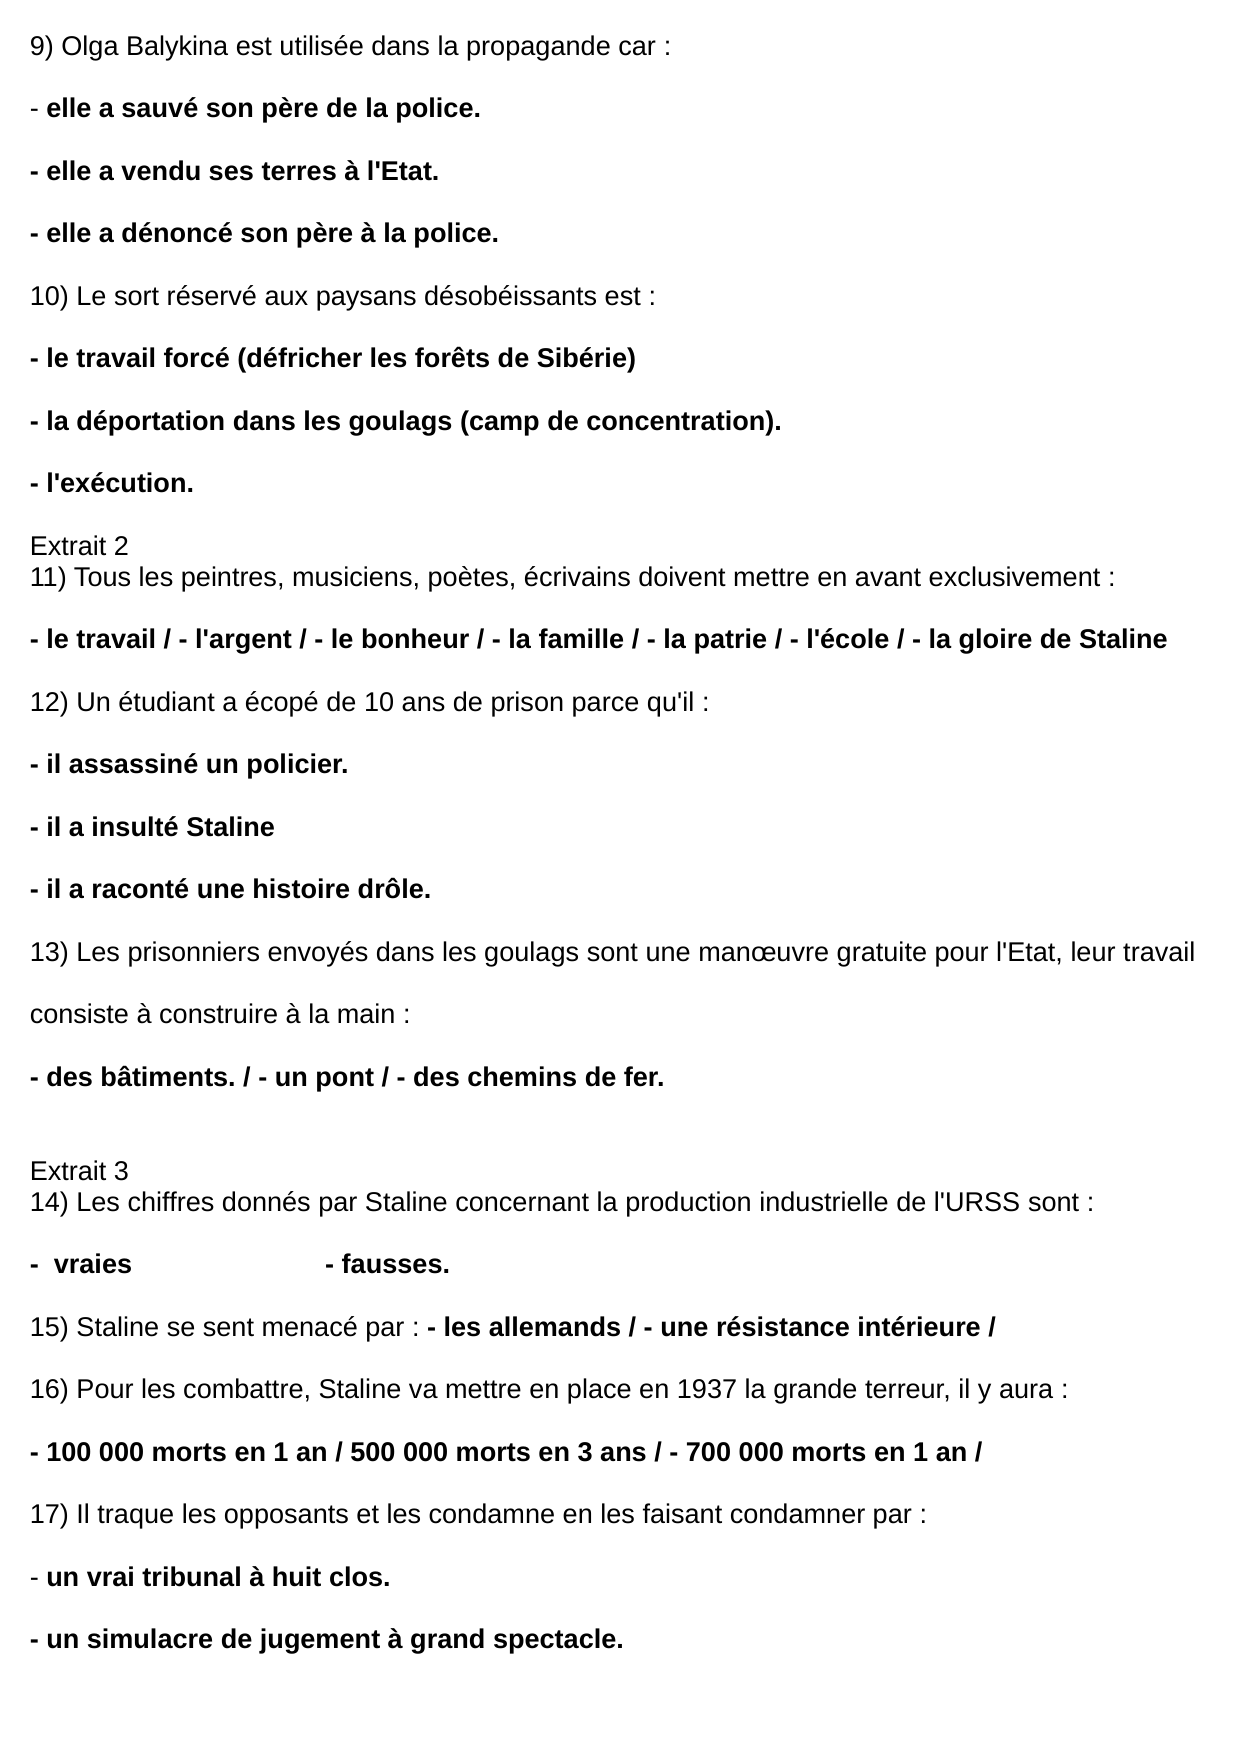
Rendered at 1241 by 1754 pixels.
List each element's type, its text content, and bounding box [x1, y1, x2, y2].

text - il a raconté une histoire drôle. [29, 873, 1211, 904]
text 13) Les prisonniers envoyés dans les goulags sont une manœuvre gratuite pour l'Etat, leur travail [29, 936, 1211, 967]
text - l'exécution. [29, 467, 1211, 498]
text 9) Olga Balykina est utilisée dans la propagande car : [29, 29, 1211, 61]
text - elle a dénoncé son père à la police. [29, 217, 1211, 248]
text Extrait 3 [29, 1154, 1211, 1186]
text 12) Un étudiant a écopé de 10 ans de prison parce qu'il : [29, 686, 1211, 717]
text 17) Il traque les opposants et les condamne en les faisant condamner par : [29, 1498, 1211, 1529]
text - il a insulté Staline [29, 811, 1211, 842]
text - la déportation dans les goulags (camp de concentration). [29, 404, 1211, 436]
text 16) Pour les combattre, Staline va mettre en place en 1937 la grande terreur, il y aura : [29, 1373, 1211, 1404]
text - vraies - fausses. [29, 1248, 1211, 1279]
text - un vrai tribunal à huit clos. [29, 1561, 1211, 1592]
text consiste à construire à la main : [29, 998, 1211, 1029]
text Extrait 2 [29, 529, 1211, 561]
text - il assassiné un policier. [29, 748, 1211, 779]
text - un simulacre de jugement à grand spectacle. [29, 1623, 1211, 1654]
text - elle a sauvé son père de la police. [29, 92, 1211, 123]
text - 100 000 morts en 1 an / 500 000 morts en 3 ans / - 700 000 morts en 1 an / [29, 1436, 1211, 1467]
text - le travail forcé (défricher les forêts de Sibérie) [29, 342, 1211, 373]
text 11) Tous les peintres, musiciens, poètes, écrivains doivent mettre en avant exclusivement : [29, 561, 1211, 592]
text 14) Les chiffres donnés par Staline concernant la production industrielle de l'URSS sont : [29, 1186, 1211, 1217]
text - elle a vendu ses terres à l'Etat. [29, 154, 1211, 186]
text 10) Le sort réservé aux paysans désobéissants est : [29, 279, 1211, 311]
text - des bâtiments. / - un pont / - des chemins de fer. [29, 1061, 1211, 1092]
text - le travail / - l'argent / - le bonheur / - la famille / - la patrie / - l'école / - la gloire de Staline [29, 623, 1211, 654]
text 15) Staline se sent menacé par : - les allemands / - une résistance intérieure / [29, 1311, 1211, 1342]
